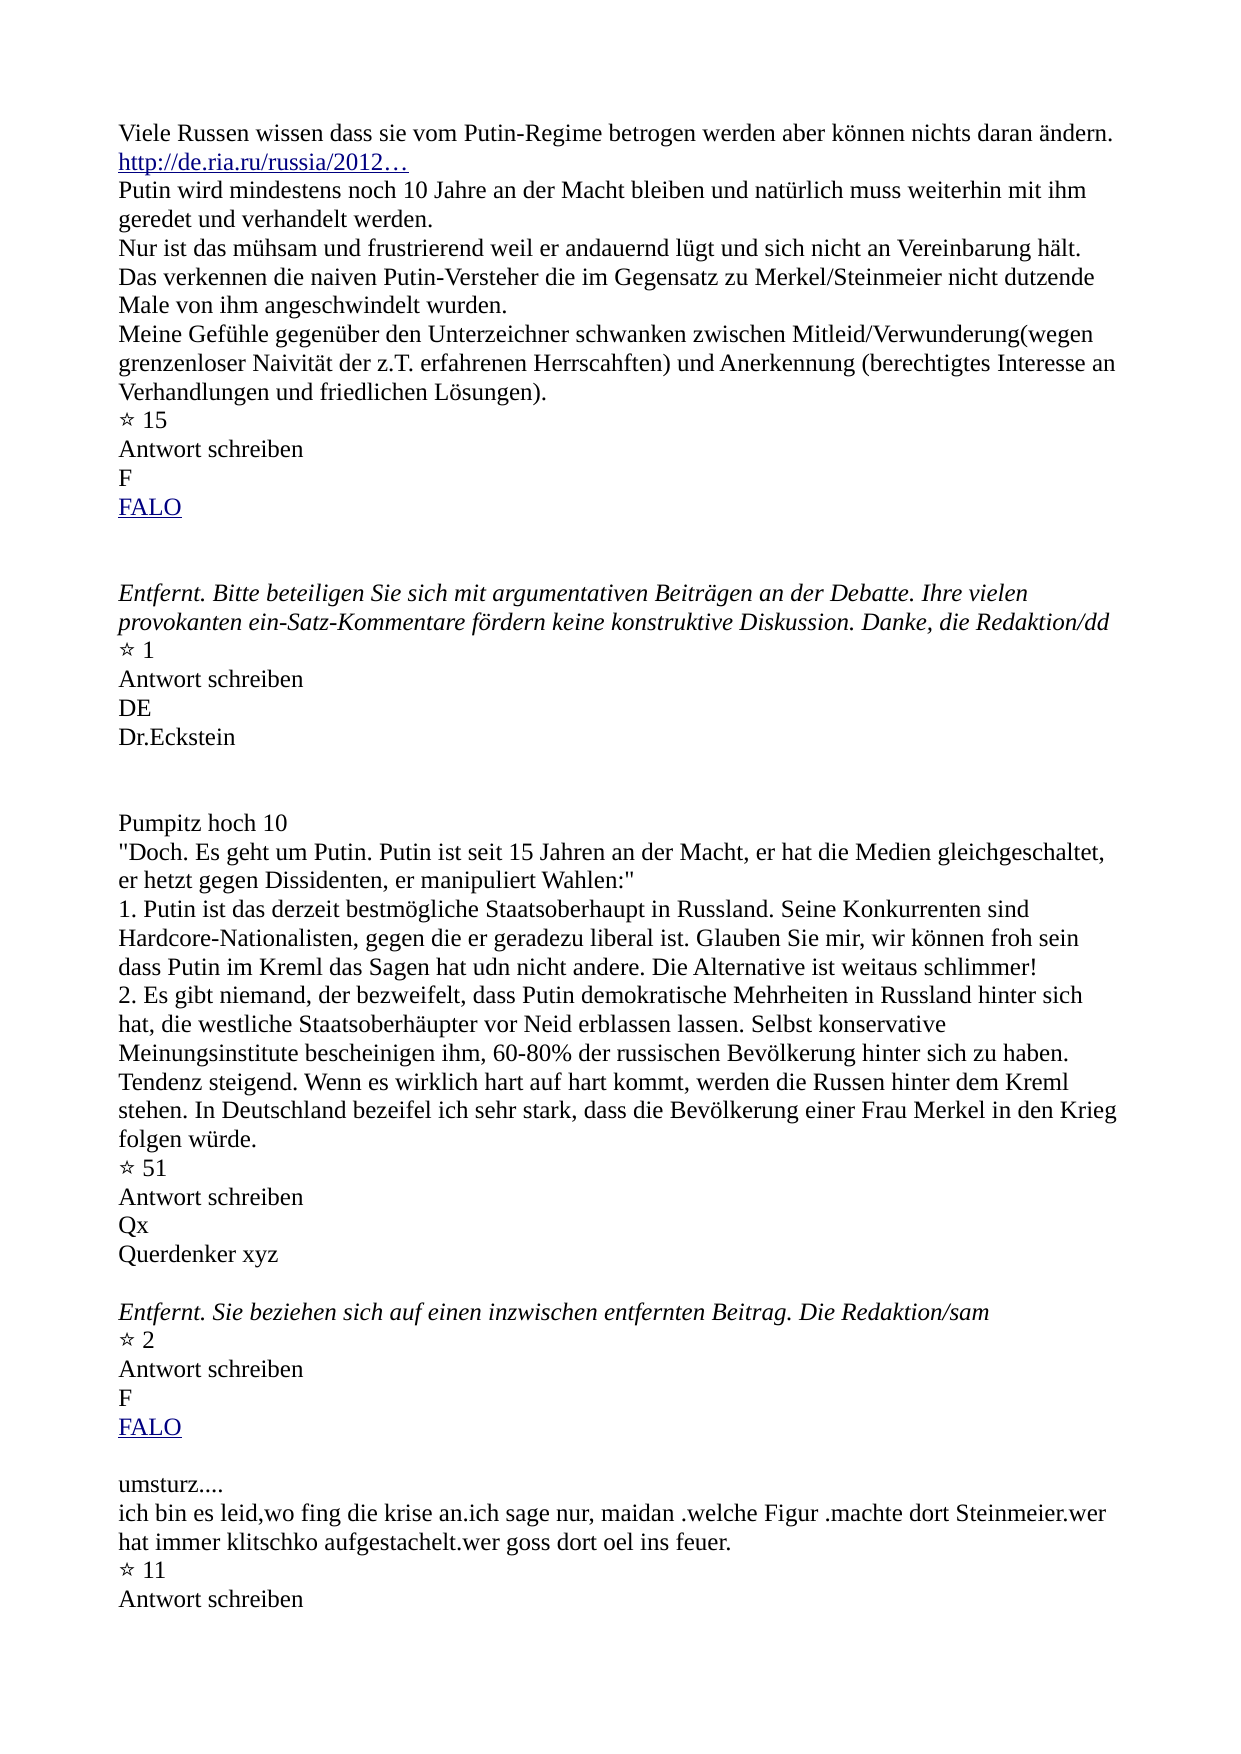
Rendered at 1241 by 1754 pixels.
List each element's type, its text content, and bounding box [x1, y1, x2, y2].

text Entfernt. Sie beziehen sich auf einen inzwischen entfernten Beitrag. Die Redaktion/sam [118, 1297, 1122, 1326]
text Querdenker xyz [118, 1239, 1122, 1268]
text FALO [118, 492, 1122, 521]
text Antwort schreiben [118, 1182, 1122, 1211]
text F [118, 463, 1122, 492]
text Viele Russen wissen dass sie vom Putin-Regime betrogen werden aber können nichts daran ändern. [118, 118, 1122, 147]
text Antwort schreiben [118, 434, 1122, 463]
text FALO [118, 1412, 1122, 1441]
text Meine Gefühle gegenüber den Unterzeichner schwanken zwischen Mitleid/Verwunderung(wegen grenzenloser Naivität der z.T. erfahrenen Herrscahften) und Anerkennung (berechtigtes Interesse an Verhandlungen und friedlichen Lösungen). [118, 319, 1122, 406]
text 2. Es gibt niemand, der bezweifelt, dass Putin demokratische Mehrheiten in Russland hinter sich hat, die westliche Staatsoberhäupter vor Neid erblassen lassen. Selbst konservative Meinungsinstitute bescheinigen ihm, 60-80% der russischen Bevölkerung hinter sich zu haben. Tendenz steigend. Wenn es wirklich hart auf hart kommt, werden die Russen hinter dem Kreml stehen. In Deutschland bezeifel ich sehr stark, dass die Bevölkerung einer Frau Merkel in den Krieg folgen würde. [118, 981, 1122, 1153]
text Antwort schreiben [118, 1584, 1122, 1613]
text ⭐️ 11 [118, 1556, 1122, 1584]
text ⭐️ 1 [118, 636, 1122, 664]
text http://de.ria.ru/russia/2012… [118, 147, 1122, 176]
text Antwort schreiben [118, 664, 1122, 693]
text Entfernt. Bitte beteiligen Sie sich mit argumentativen Beiträgen an der Debatte. Ihre vielen provokanten ein-Satz-Kommentare fördern keine konstruktive Diskussion. Danke, die Redaktion/dd [118, 578, 1122, 636]
text ⭐️ 15 [118, 406, 1122, 434]
text ⭐️ 2 [118, 1326, 1122, 1354]
text umsturz.... [118, 1469, 1122, 1498]
text Pumpitz hoch 10 [118, 808, 1122, 837]
text Qx [118, 1211, 1122, 1239]
text "Doch. Es geht um Putin. Putin ist seit 15 Jahren an der Macht, er hat die Medien gleichgeschaltet, er hetzt gegen Dissidenten, er manipuliert Wahlen:" [118, 837, 1122, 894]
text F [118, 1383, 1122, 1412]
text 1. Putin ist das derzeit bestmögliche Staatsoberhaupt in Russland. Seine Konkurrenten sind Hardcore-Nationalisten, gegen die er geradezu liberal ist. Glauben Sie mir, wir können froh sein dass Putin im Kreml das Sagen hat udn nicht andere. Die Alternative ist weitaus schlimmer! [118, 894, 1122, 981]
text ich bin es leid,wo fing die krise an.ich sage nur, maidan .welche Figur .machte dort Steinmeier.wer hat immer klitschko aufgestachelt.wer goss dort oel ins feuer. [118, 1498, 1122, 1556]
text DE [118, 693, 1122, 722]
text Putin wird mindestens noch 10 Jahre an der Macht bleiben und natürlich muss weiterhin mit ihm geredet und verhandelt werden. Nur ist das mühsam und frustrierend weil er andauernd lügt und sich nicht an Vereinbarung hält. Das verkennen die naiven Putin-Versteher die im Gegensatz zu Merkel/Steinmeier nicht dutzende Male von ihm angeschwindelt wurden. [118, 176, 1122, 319]
text Antwort schreiben [118, 1354, 1122, 1383]
text ⭐️ 51 [118, 1153, 1122, 1182]
text Dr.Eckstein [118, 722, 1122, 751]
